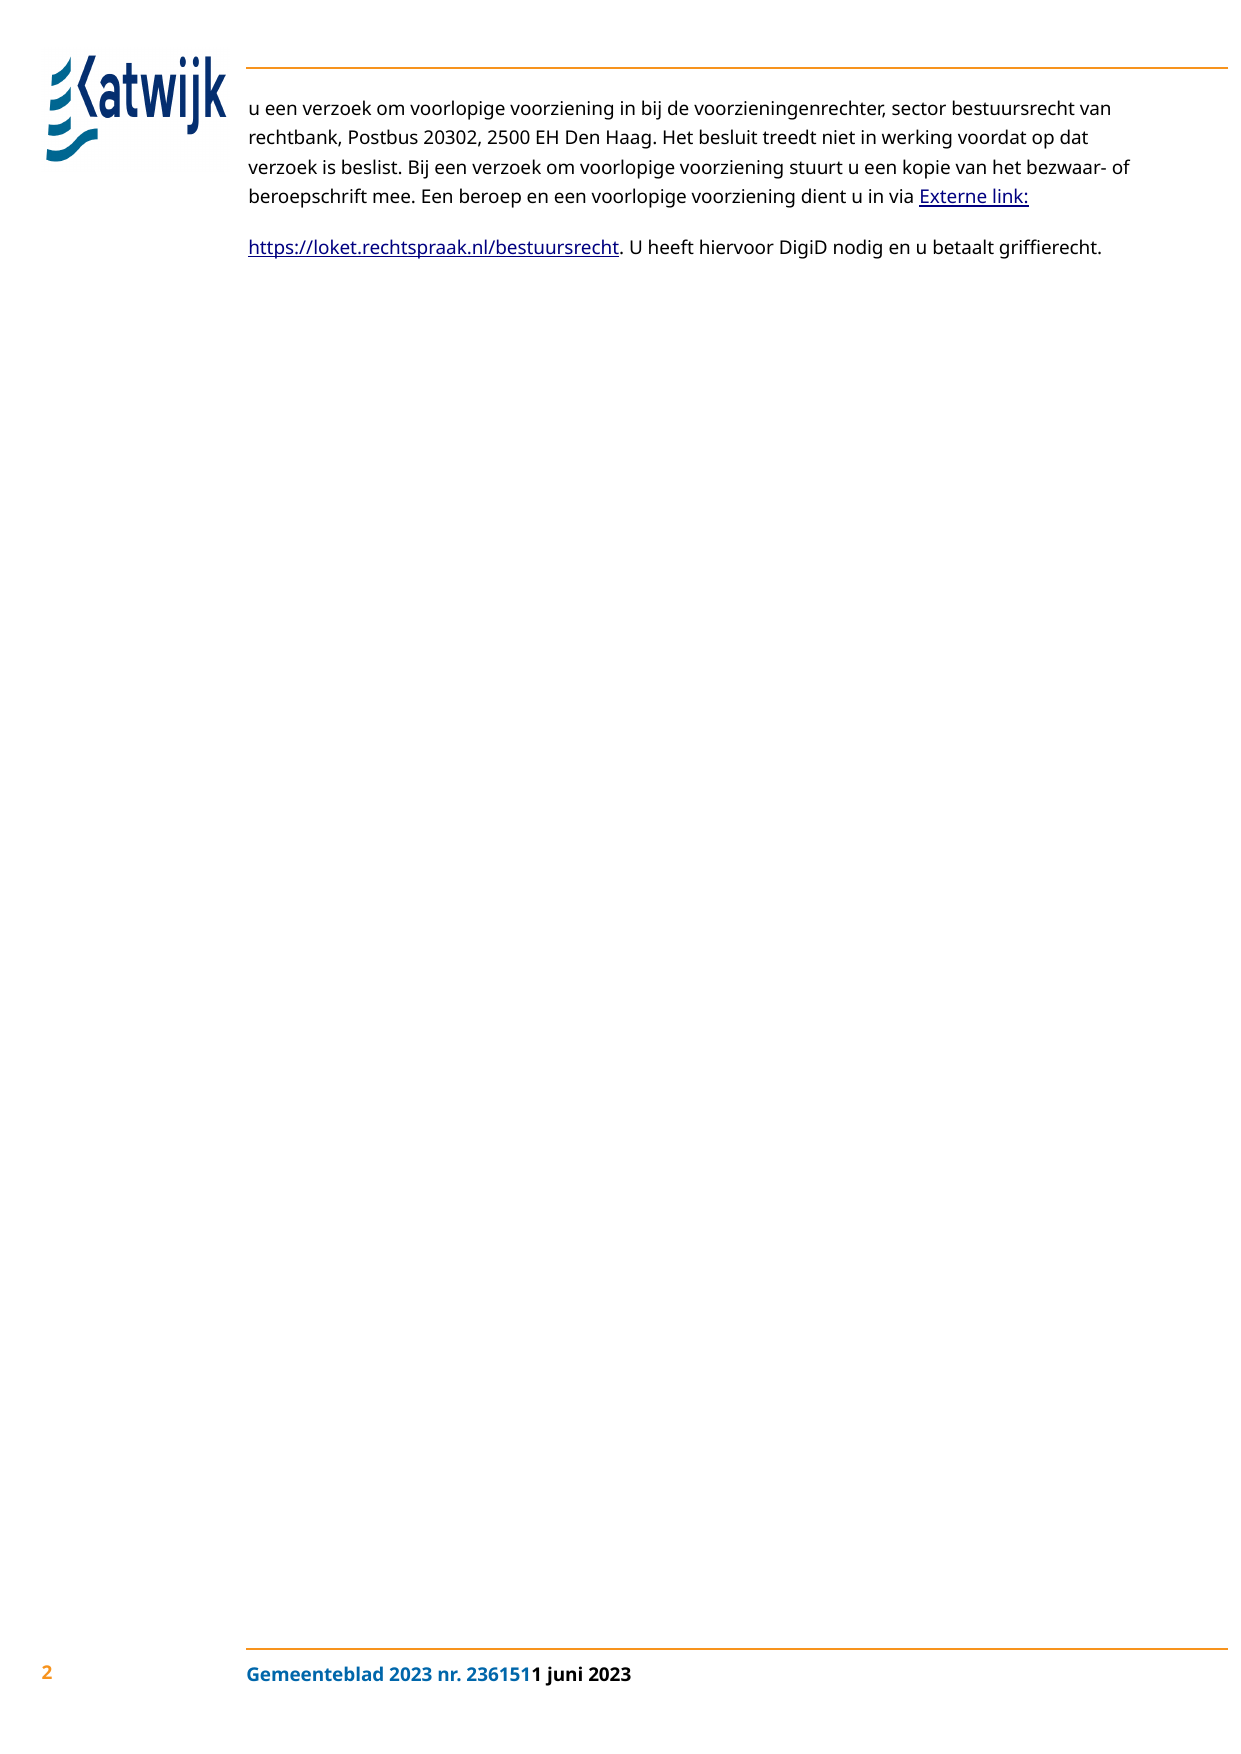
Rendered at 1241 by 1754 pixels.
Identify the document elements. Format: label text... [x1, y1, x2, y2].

text u een verzoek om voorlopige voorziening in bij de voorzieningenrechter, sector bestuursrecht van rechtbank, Postbus 20302, 2500 EH Den Haag. Het besluit treedt niet in werking voordat op dat verzoek is beslist. Bij een verzoek om voorlopige voorziening stuurt u een kopie van het bezwaar- of beroepschrift mee. Een beroep en een voorlopige voorziening dient u in via Externe link: [248, 95, 1152, 209]
text https://loket.rechtspraak.nl/bestuursrecht. U heeft hiervoor DigiD nodig en u betaalt griffierecht. [248, 234, 1152, 260]
picture [41, 47, 231, 172]
